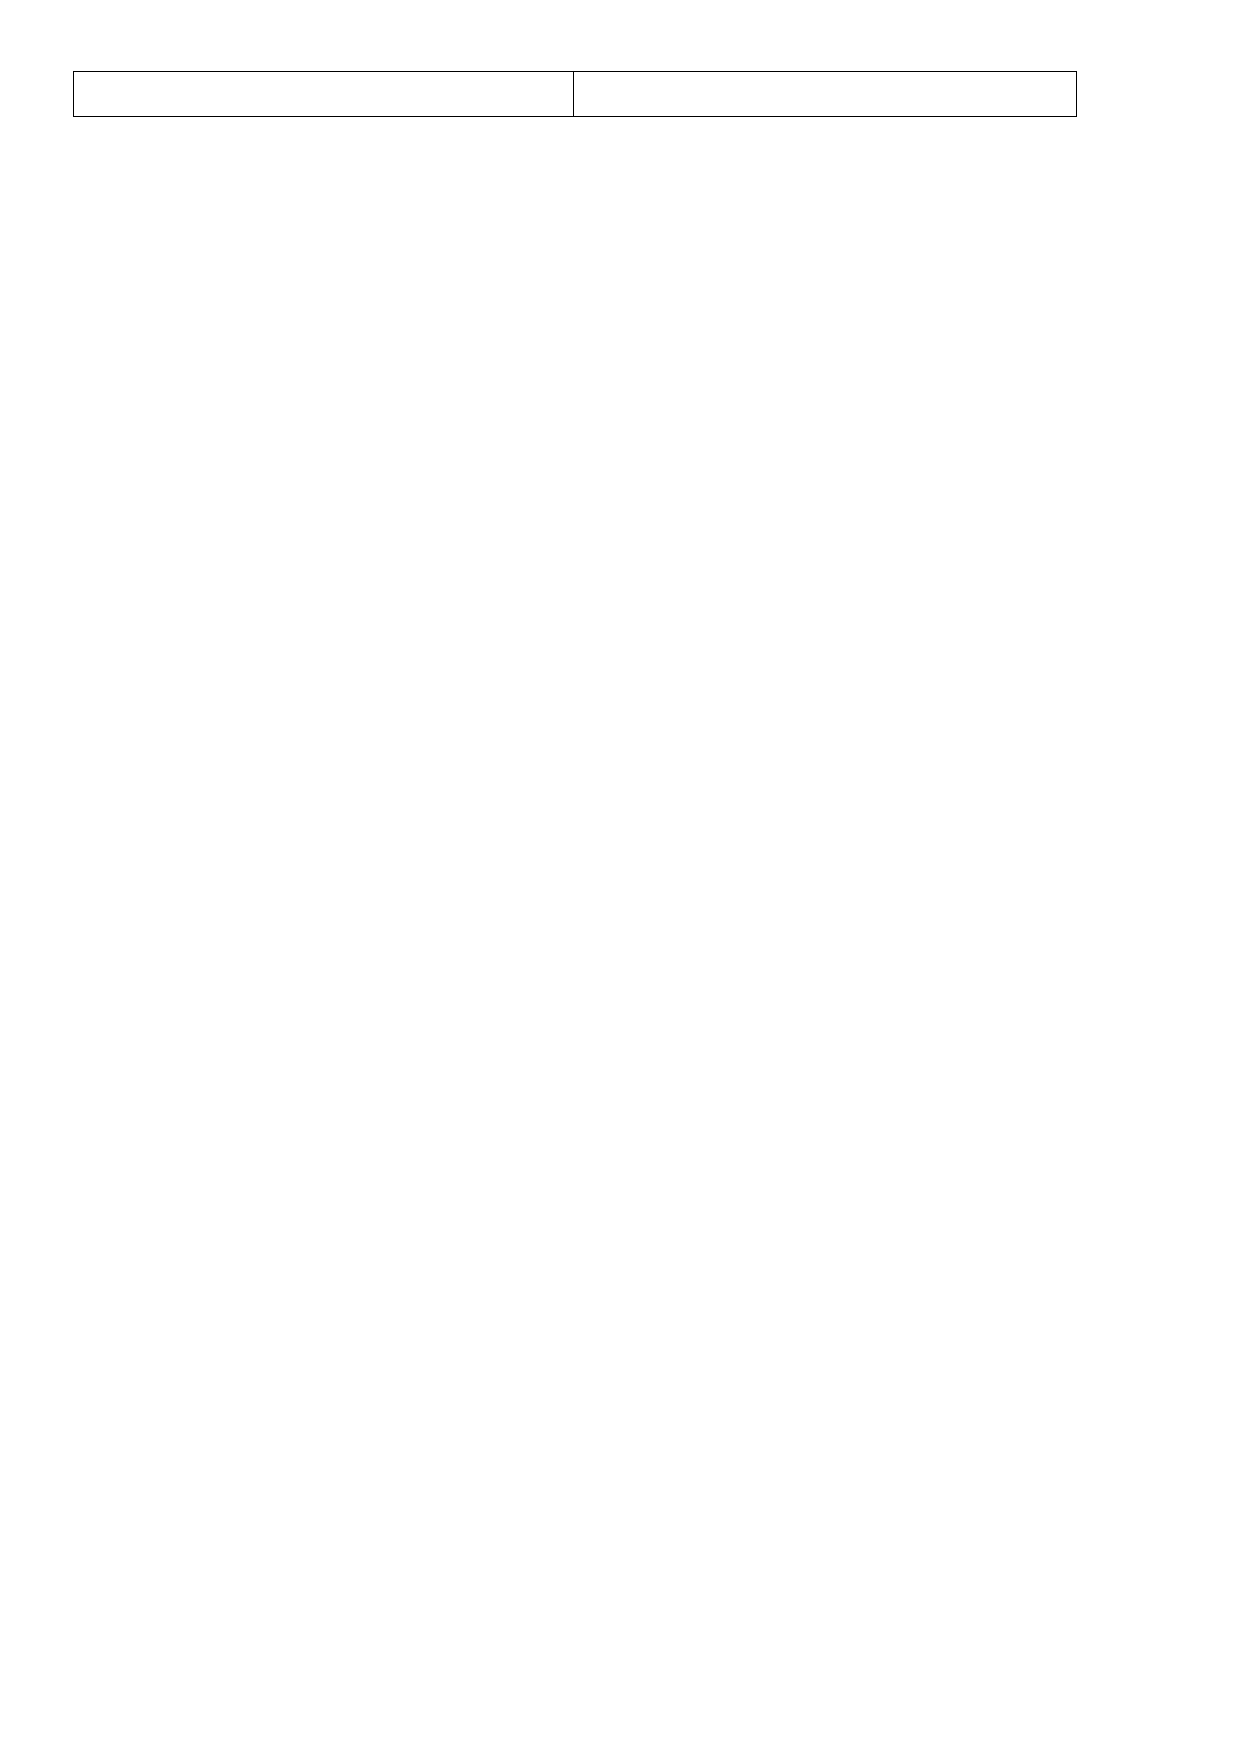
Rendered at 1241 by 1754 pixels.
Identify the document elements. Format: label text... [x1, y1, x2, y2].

table_cell - utiliser du matériel de dessin de la classe pour mes dessins libres - emprunter des livres à la BCD ou à la bibliothèque de la classe pour la maison [574, 72, 1076, 116]
table_cell 1. Je suis assis correctement (sans risquer de me faire mal et sans gêner mes camarades). 2. Je respecte le matériel : le mien et celui de la classe. 3. J'écoute celui qui parle (enfant ou adulte). 4. Je lève le doigt pour prendre la parole. 5. J'ai toutes mes affaires pour travailler. 6. Je me déplace discrètement dans la classe. [74, 72, 573, 116]
